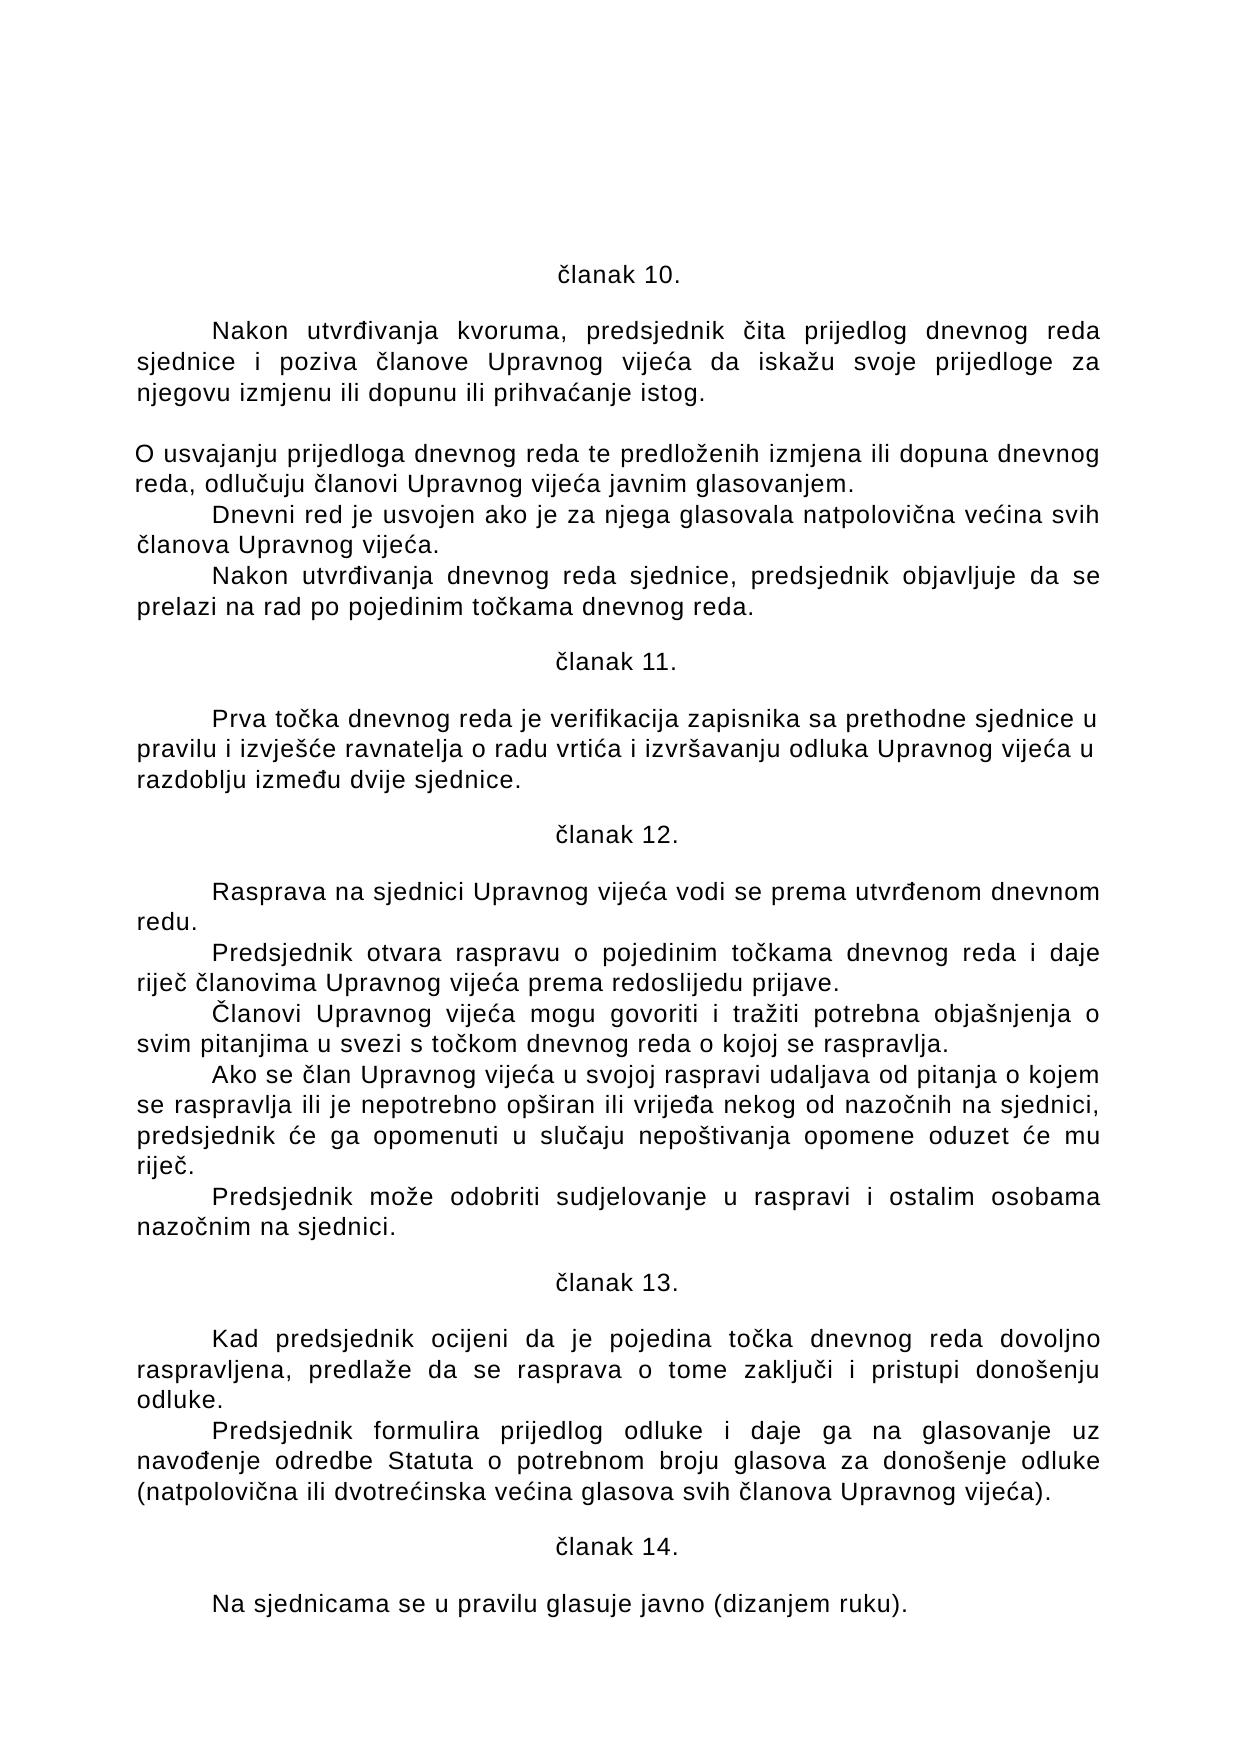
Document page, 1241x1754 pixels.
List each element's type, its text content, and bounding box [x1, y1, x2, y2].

text Na sjednicama se u pravilu glasuje javno (dizanjem ruku). [137, 1588, 1106, 1618]
text Dnevni red je usvojen ako je za njega glasovala natpolovična većina svih članova Upravnog vijeća. [137, 499, 1102, 560]
text Nakon utvrđivanja kvoruma, predsjednik čita prijedlog dnevnog reda sjednice i poziva članove Upravnog vijeća da iskažu svoje prijedloge za njegovu izmjenu ili dopunu ili prihvaćanje istog. [137, 314, 1102, 407]
text Predsjednik formulira prijedlog odluke i daje ga na glasovanje uz navođenje odredbe Statuta o potrebnom broju glasova za donošenje odluke (natpolovična ili dvotrećinska većina glasova svih članova Upravnog vijeća). [137, 1415, 1102, 1506]
text članak 14. [555, 1533, 1106, 1561]
text Predsjednik otvara raspravu o pojedinim točkama dnevnog reda i daje riječ članovima Upravnog vijeća prema redoslijedu prijave. [137, 937, 1102, 998]
text Članovi Upravnog vijeća mogu govoriti i tražiti potrebna objašnjenja o svim pitanjima u svezi s točkom dnevnog reda o kojoj se raspravlja. [137, 998, 1102, 1059]
text Nakon utvrđivanja dnevnog reda sjednice, predsjednik objavljuje da se prelazi na rad po pojedinim točkama dnevnog reda. [137, 560, 1102, 621]
text članak 10. [557, 262, 1106, 289]
text Rasprava na sjednici Upravnog vijeća vodi se prema utvrđenom dnevnom redu. [137, 876, 1102, 937]
text Ako se član Upravnog vijeća u svojoj raspravi udaljava od pitanja o kojem se raspravlja ili je nepotrebno opširan ili vrijeđa nekog od nazočnih na sjednici, predsjednik će ga opomenuti u slučaju nepoštivanja opomene oduzet će mu riječ. [137, 1059, 1102, 1181]
text članak 12. [555, 821, 1106, 849]
text članak 13. [555, 1269, 1106, 1297]
text Kad predsjednik ocijeni da je pojedina točka dnevnog reda dovoljno raspravljena, predlaže da se rasprava o tome zaključi i pristupi donošenju odluke. [137, 1323, 1102, 1415]
text O usvajanju prijedloga dnevnog reda te predloženih izmjena ili dopuna dnevnog reda, odlučuju članovi Upravnog vijeća javnim glasovanjem. [134, 438, 1102, 499]
text članak 11. [555, 648, 1106, 676]
text Predsjednik može odobriti sudjelovanje u raspravi i ostalim osobama nazočnim na sjednici. [137, 1181, 1102, 1242]
text Prva točka dnevnog reda je verifikacija zapisnika sa prethodne sjednice u pravilu i izvješće ravnatelja o radu vrtića i izvršavanju odluka Upravnog vijeća u razdoblju između dvije sjednice. [137, 703, 1102, 794]
